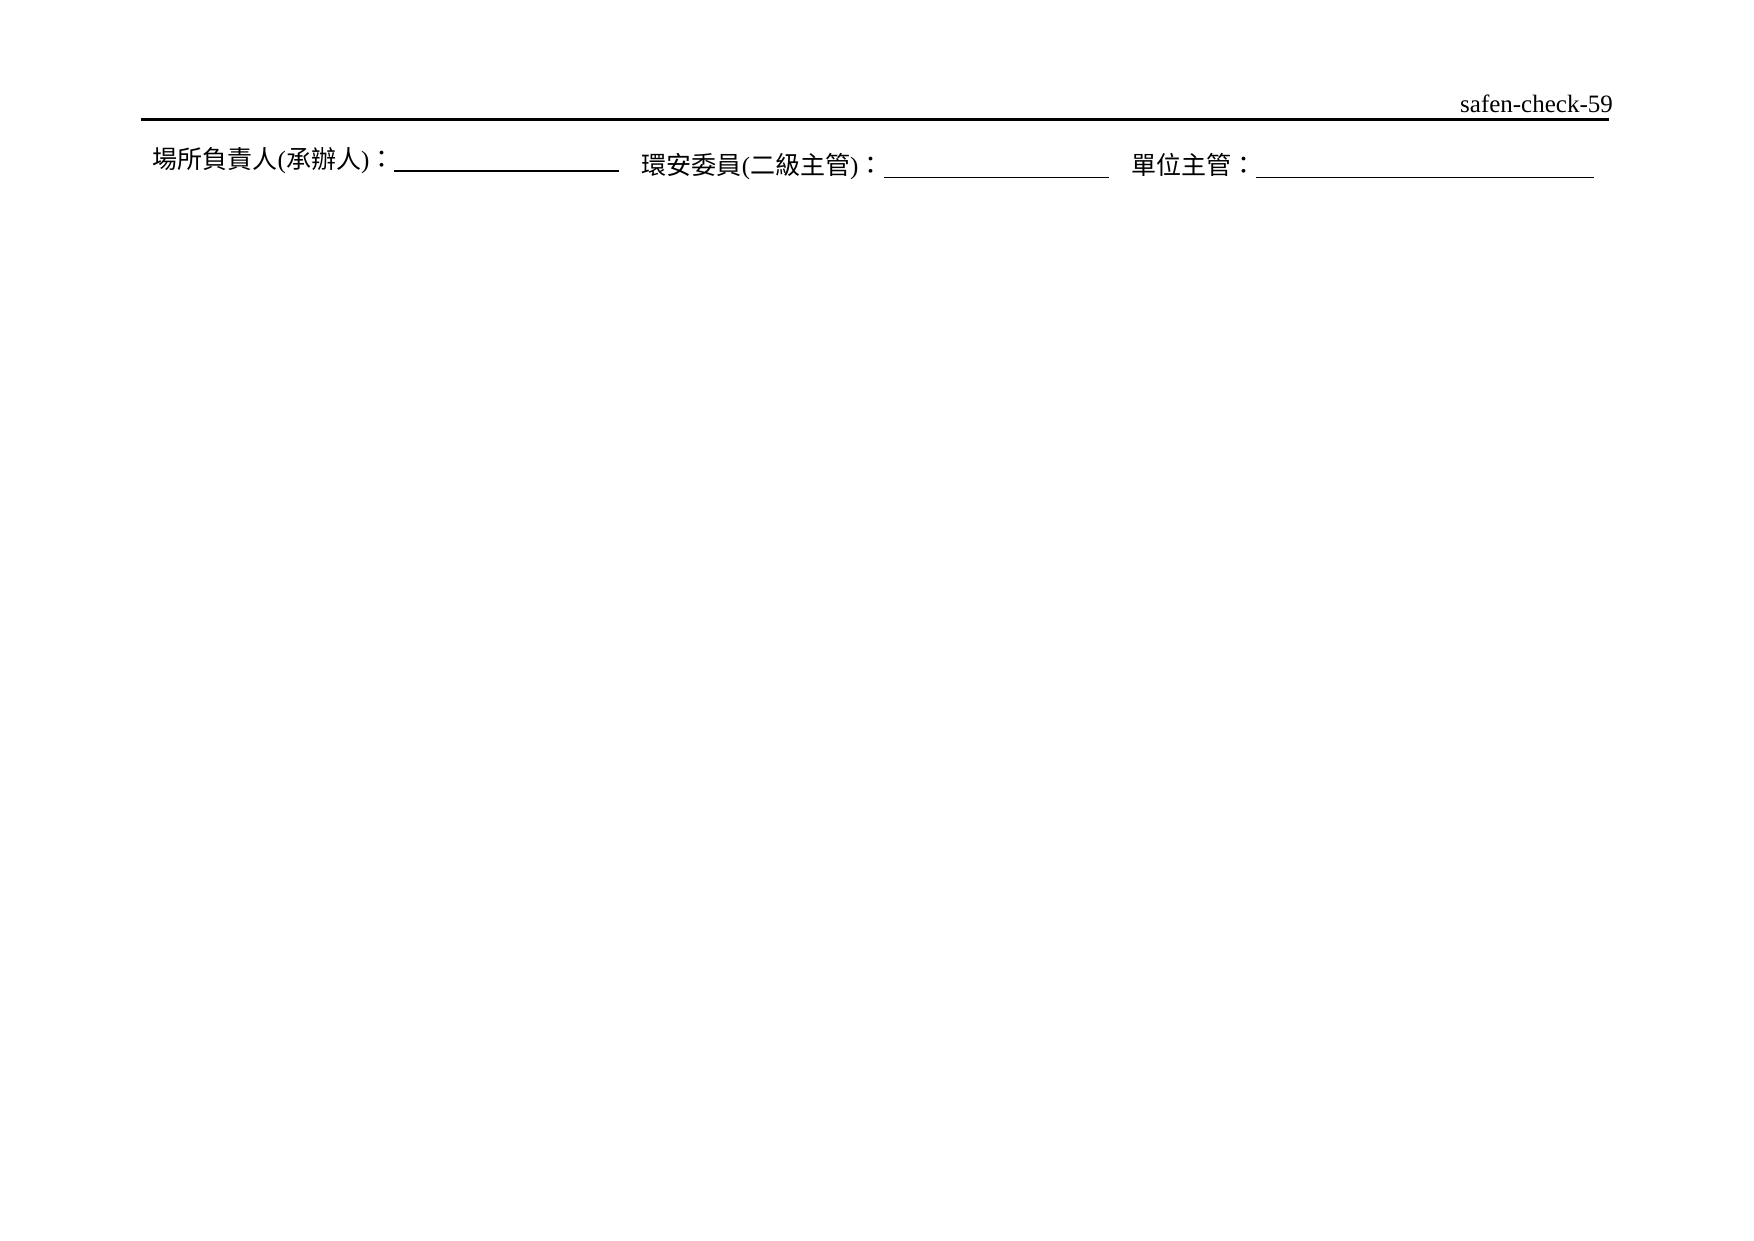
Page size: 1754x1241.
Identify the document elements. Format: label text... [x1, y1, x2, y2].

table_cell 環安委員(二級主管)： [630, 121, 1120, 182]
table_cell [1609, 118, 1613, 182]
table_cell 單位主管： [1120, 121, 1609, 182]
table_cell 場所負責人(承辦人)： [141, 121, 630, 182]
